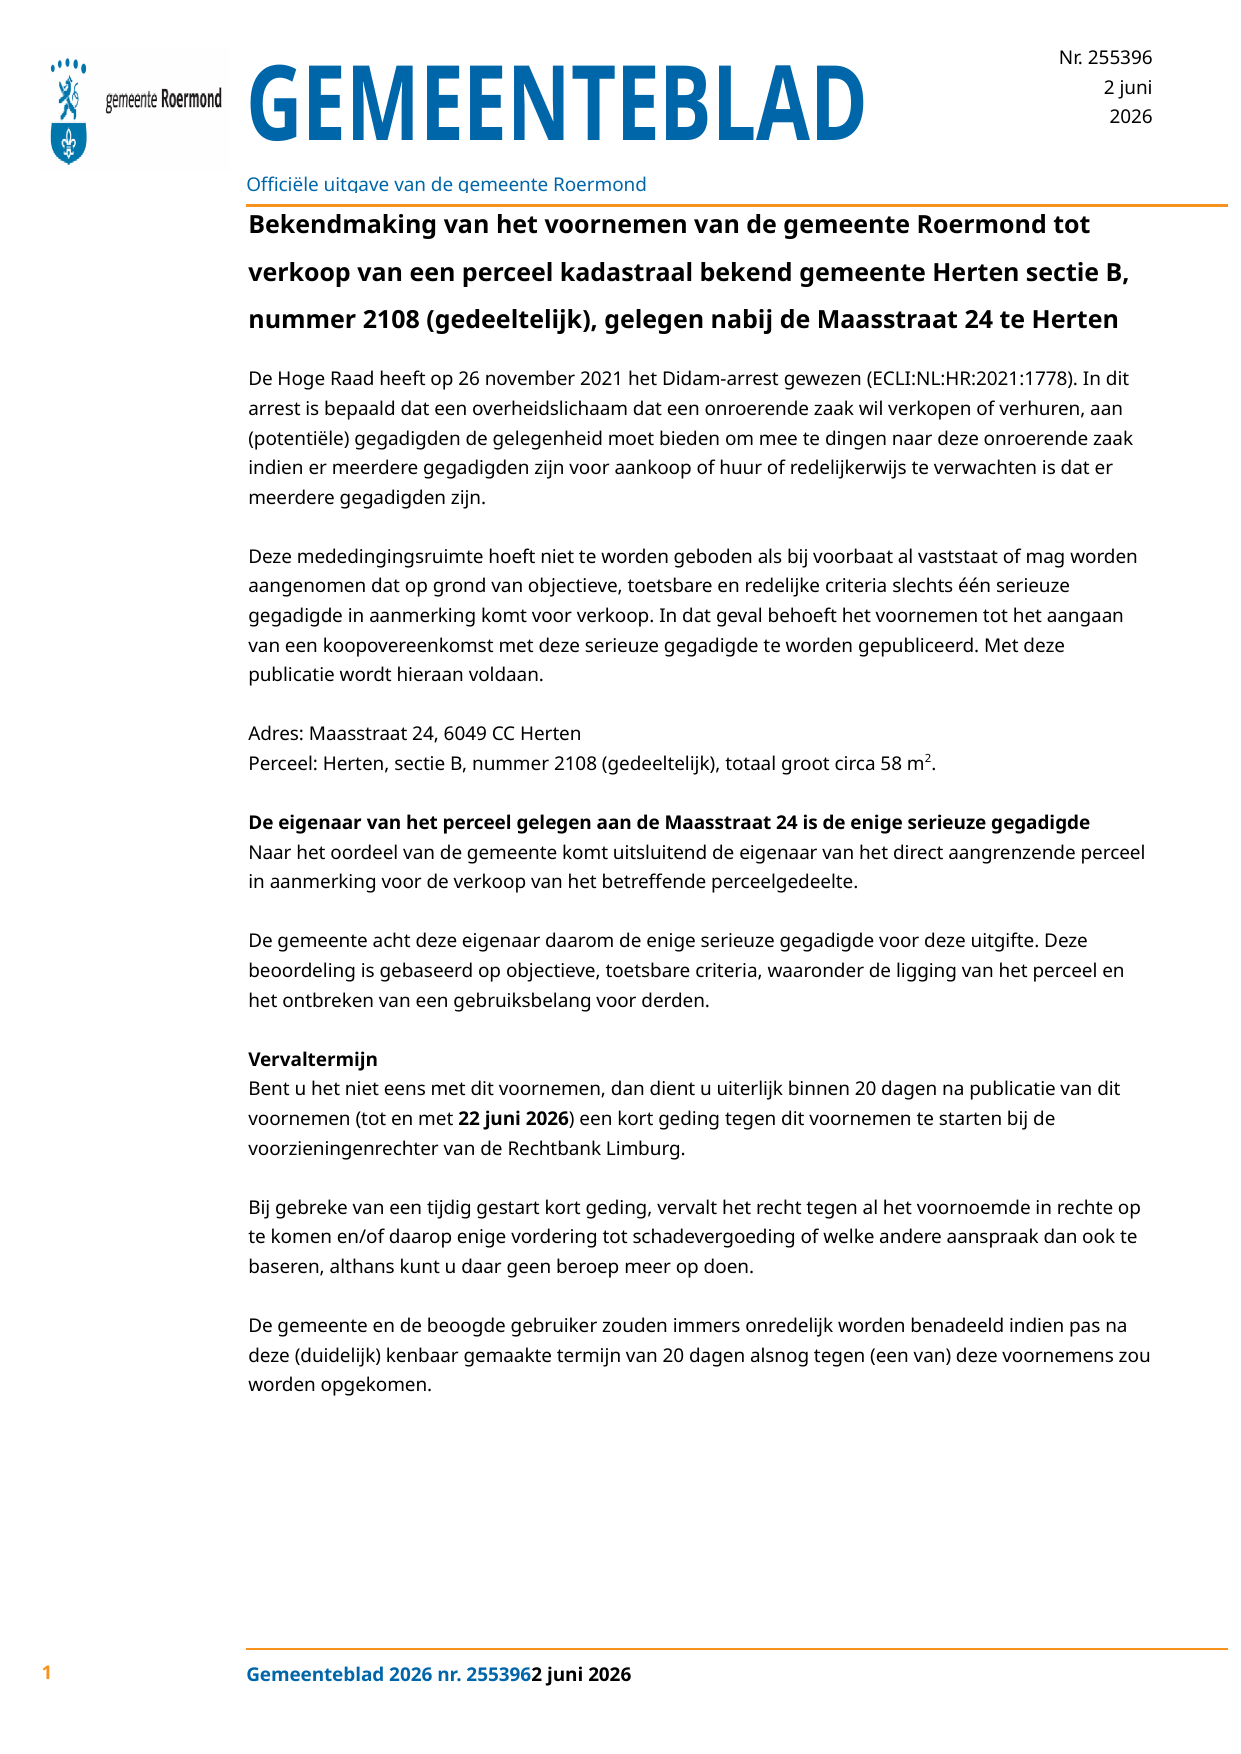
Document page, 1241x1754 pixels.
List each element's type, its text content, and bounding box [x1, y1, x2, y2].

text Perceel: Herten, sectie B, nummer 2108 (gedeeltelijk), totaal groot circa 58 m2. [248, 750, 1152, 776]
text Deze mededingingsruimte hoeft niet te worden geboden als bij voorbaat al vaststaat of mag worden aangenomen dat op grond van objectieve, toetsbare en redelijke criteria slechts één serieuze gegadigde in aanmerking komt voor verkoop. In dat geval behoeft het voornemen tot het aangaan van een koopovereenkomst met deze serieuze gegadigde te worden gepubliceerd. Met deze publicatie wordt hieraan voldaan. [248, 543, 1152, 687]
text Vervaltermijn [248, 1046, 1152, 1072]
text De gemeente en de beoogde gebruiker zouden immers onredelijk worden benadeeld indien pas na deze (duidelijk) kenbaar gemaakte termijn van 20 dagen alsnog tegen (een van) deze voornemens zou worden opgekomen. [248, 1312, 1152, 1397]
text Bij gebreke van een tijdig gestart kort geding, vervalt het recht tegen al het voornoemde in rechte op te komen en/of daarop enige vordering tot schadevergoeding of welke andere aanspraak dan ook te baseren, althans kunt u daar geen beroep meer op doen. [248, 1194, 1152, 1279]
text De eigenaar van het perceel gelegen aan de Maasstraat 24 is de enige serieuze gegadigde [248, 809, 1152, 835]
picture [41, 47, 231, 172]
text Naar het oordeel van de gemeente komt uitsluitend de eigenaar van het direct aangrenzende perceel in aanmerking voor de verkoop van het betreffende perceelgedeelte. [248, 839, 1152, 894]
text Adres: Maasstraat 24, 6049 CC Herten [248, 721, 1152, 746]
text De gemeente acht deze eigenaar daarom de enige serieuze gegadigde voor deze uitgifte. Deze beoordeling is gebaseerd op objectieve, toetsbare criteria, waaronder de ligging van het perceel en het ontbreken van een gebruiksbelang voor derden. [248, 928, 1152, 1012]
text De Hoge Raad heeft op 26 november 2021 het Didam-arrest gewezen (ECLI:NL:HR:2021:1778). In dit arrest is bepaald dat een overheidslichaam dat een onroerende zaak wil verkopen of verhuren, aan (potentiële) gegadigden de gelegenheid moet bieden om mee te dingen naar deze onroerende zaak indien er meerdere gegadigden zijn voor aankoop of huur of redelijkerwijs te verwachten is dat er meerdere gegadigden zijn. [248, 366, 1152, 509]
text Bent u het niet eens met dit voornemen, dan dient u uiterlijk binnen 20 dagen na publicatie van dit voornemen (tot en met 22 juni 2026) een kort geding tegen dit voornemen te starten bij de voorzieningenrechter van de Rechtbank Limburg. [248, 1076, 1152, 1160]
text Bekendmaking van het voornemen van de gemeente Roermond tot verkoop van een perceel kadastraal bekend gemeente Herten sectie B, nummer 2108 (gedeeltelijk), gelegen nabij de Maasstraat 24 te Herten [248, 207, 1152, 336]
